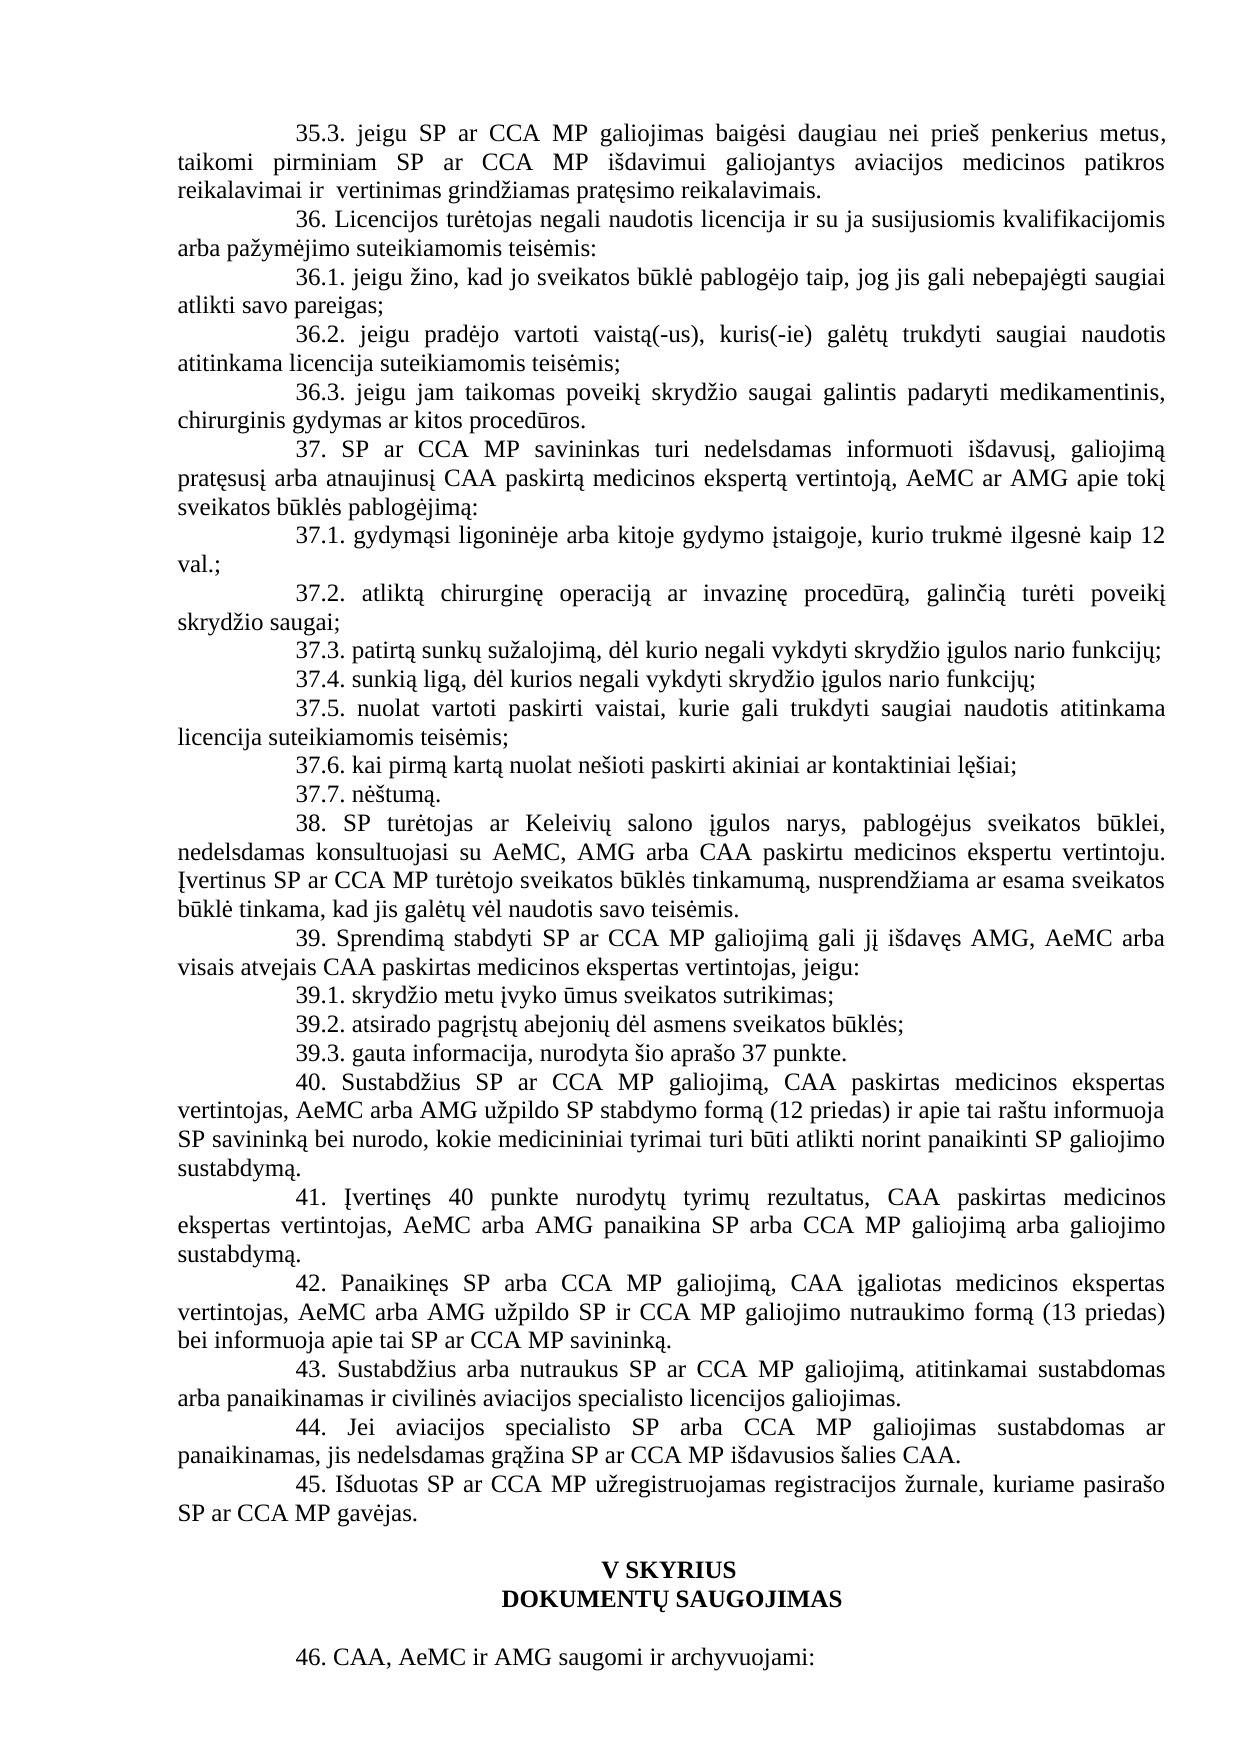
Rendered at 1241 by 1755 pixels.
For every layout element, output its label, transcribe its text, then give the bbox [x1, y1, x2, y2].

text 46. CAA, AeMC ir AMG saugomi ir archyvuojami: [177, 1642, 1166, 1671]
text 39.2. atsirado pagrįstų abejonių dėl asmens sveikatos būklės; [177, 1009, 1166, 1038]
text 37.3. patirtą sunkų sužalojimą, dėl kurio negali vykdyti skrydžio įgulos nario funkcijų; [177, 636, 1166, 664]
text V SKYRIUS [177, 1556, 1166, 1584]
text 36.2. jeigu pradėjo vartoti vaistą(-us), kuris(-ie) galėtų trukdyti saugiai naudotis atitinkama licencija suteikiamomis teisėmis; [177, 319, 1166, 377]
text 45. Išduotas SP ar CCA MP užregistruojamas registracijos žurnale, kuriame pasirašo SP ar CCA MP gavėjas. [177, 1469, 1166, 1527]
text 36.1. jeigu žino, kad jo sveikatos būklė pablogėjo taip, jog jis gali nebepajėgti saugiai atlikti savo pareigas; [177, 262, 1166, 319]
text DOKUMENTŲ SAUGOJIMAS [177, 1584, 1166, 1613]
text 36.3. jeigu jam taikomas poveikį skrydžio saugai galintis padaryti medikamentinis, chirurginis gydymas ar kitos procedūros. [177, 377, 1166, 434]
text 38. SP turėtojas ar Keleivių salono įgulos narys, pablogėjus sveikatos būklei, nedelsdamas konsultuojasi su AeMC, AMG arba CAA paskirtu medicinos ekspertu vertintoju. Įvertinus SP ar CCA MP turėtojo sveikatos būklės tinkamumą, nusprendžiama ar esama sveikatos būklė tinkama, kad jis galėtų vėl naudotis savo teisėmis. [177, 808, 1166, 923]
text 37. SP ar CCA MP savininkas turi nedelsdamas informuoti išdavusį, galiojimą pratęsusį arba atnaujinusį CAA paskirtą medicinos ekspertą vertintoją, AeMC ar AMG apie tokį sveikatos būklės pablogėjimą: [177, 434, 1166, 521]
text 37.1. gydymąsi ligoninėje arba kitoje gydymo įstaigoje, kurio trukmė ilgesnė kaip 12 val.; [177, 521, 1166, 578]
text 35.3. jeigu SP ar CCA MP galiojimas baigėsi daugiau nei prieš penkerius metus, taikomi pirminiam SP ar CCA MP išdavimui galiojantys aviacijos medicinos patikros reikalavimai ir vertinimas grindžiamas pratęsimo reikalavimais. [177, 118, 1166, 204]
text 42. Panaikinęs SP arba CCA MP galiojimą, CAA įgaliotas medicinos ekspertas vertintojas, AeMC arba AMG užpildo SP ir CCA MP galiojimo nutraukimo formą (13 priedas) bei informuoja apie tai SP ar CCA MP savininką. [177, 1268, 1166, 1354]
text 39. Sprendimą stabdyti SP ar CCA MP galiojimą gali jį išdavęs AMG, AeMC arba visais atvejais CAA paskirtas medicinos ekspertas vertintojas, jeigu: [177, 923, 1166, 981]
text 37.2. atliktą chirurginę operaciją ar invazinę procedūrą, galinčią turėti poveikį skrydžio saugai; [177, 578, 1166, 636]
text 36. Licencijos turėtojas negali naudotis licencija ir su ja susijusiomis kvalifikacijomis arba pažymėjimo suteikiamomis teisėmis: [177, 204, 1166, 262]
text 39.3. gauta informacija, nurodyta šio aprašo 37 punkte. [177, 1038, 1166, 1067]
text 37.6. kai pirmą kartą nuolat nešioti paskirti akiniai ar kontaktiniai lęšiai; [177, 751, 1166, 779]
text 44. Jei aviacijos specialisto SP arba CCA MP galiojimas sustabdomas ar panaikinamas, jis nedelsdamas grąžina SP ar CCA MP išdavusios šalies CAA. [177, 1412, 1166, 1469]
text 43. Sustabdžius arba nutraukus SP ar CCA MP galiojimą, atitinkamai sustabdomas arba panaikinamas ir civilinės aviacijos specialisto licencijos galiojimas. [177, 1354, 1166, 1412]
text 37.5. nuolat vartoti paskirti vaistai, kurie gali trukdyti saugiai naudotis atitinkama licencija suteikiamomis teisėmis; [177, 693, 1166, 751]
text 40. Sustabdžius SP ar CCA MP galiojimą, CAA paskirtas medicinos ekspertas vertintojas, AeMC arba AMG užpildo SP stabdymo formą (12 priedas) ir apie tai raštu informuoja SP savininką bei nurodo, kokie medicininiai tyrimai turi būti atlikti norint panaikinti SP galiojimo sustabdymą. [177, 1067, 1166, 1182]
text 37.7. nėštumą. [177, 779, 1166, 808]
text 41. Įvertinęs 40 punkte nurodytų tyrimų rezultatus, CAA paskirtas medicinos ekspertas vertintojas, AeMC arba AMG panaikina SP arba CCA MP galiojimą arba galiojimo sustabdymą. [177, 1182, 1166, 1268]
text 37.4. sunkią ligą, dėl kurios negali vykdyti skrydžio įgulos nario funkcijų; [177, 664, 1166, 693]
text 39.1. skrydžio metu įvyko ūmus sveikatos sutrikimas; [177, 981, 1166, 1009]
